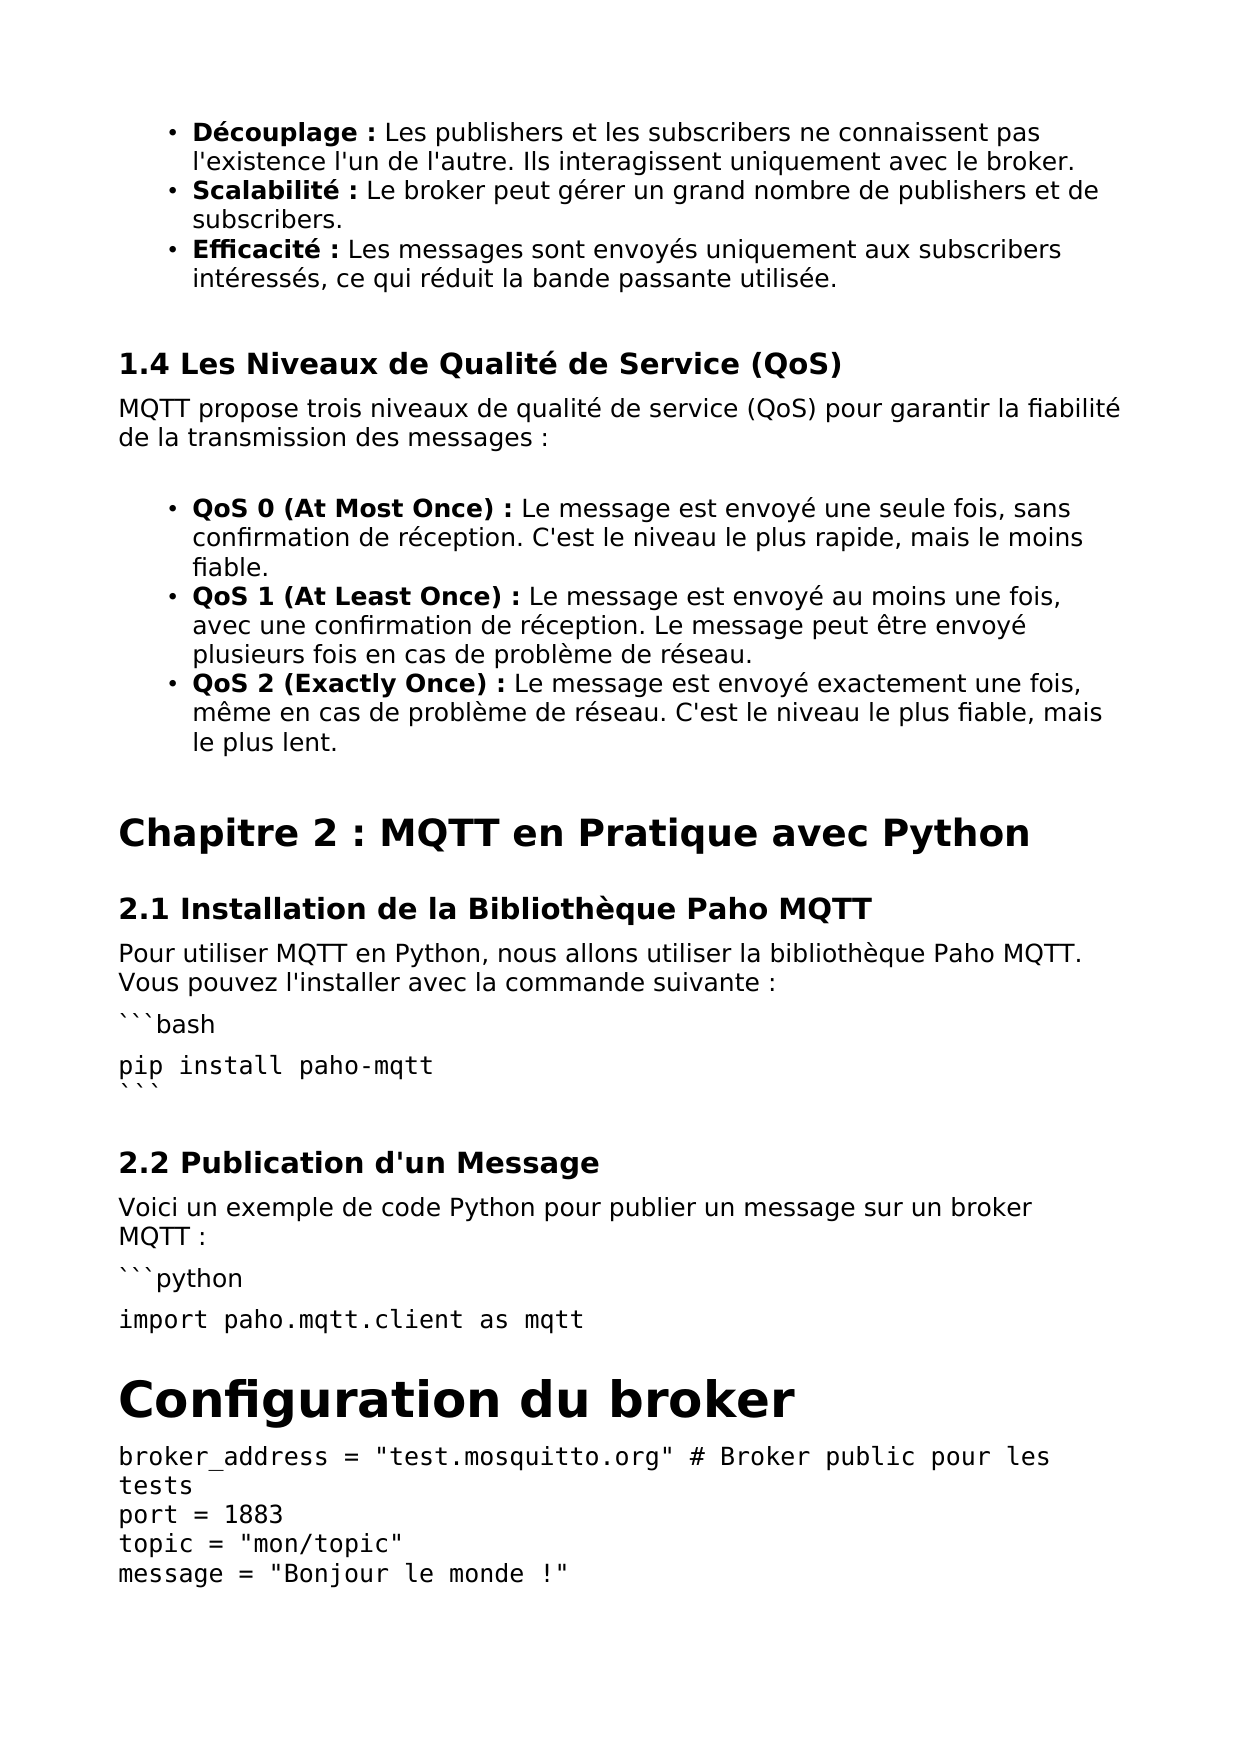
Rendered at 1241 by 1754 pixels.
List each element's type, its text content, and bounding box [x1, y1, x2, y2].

subtitle 1.4 Les Niveaux de Qualité de Service (QoS) [118, 348, 1122, 382]
text broker_address = "test.mosquitto.org" # Broker public pour les tests port = 1883 topic = "mon/topic" message = "Bonjour le monde !" [118, 1442, 1122, 1588]
subtitle Chapitre 2 : MQTT en Pratique avec Python [118, 811, 1122, 855]
text import paho.mqtt.client as mqtt [118, 1306, 1122, 1335]
subtitle 2.1 Installation de la Bibliothèque Paho MQTT [118, 892, 1122, 926]
list QoS 2 (Exactly Once) : Le message est envoyé exactement une fois, même en cas de problème de réseau. C'est le niveau le plus fiable, mais le plus lent. [177, 669, 1122, 757]
text ```bash [118, 1010, 1122, 1039]
text pip install paho-mqtt ``` [118, 1051, 1122, 1110]
list Scalabilité : Le broker peut gérer un grand nombre de publishers et de subscribers. [177, 176, 1122, 235]
list Efficacité : Les messages sont envoyés uniquement aux subscribers intéressés, ce qui réduit la bande passante utilisée. [177, 235, 1122, 293]
subtitle Configuration du broker [118, 1371, 1122, 1430]
text MQTT propose trois niveaux de qualité de service (QoS) pour garantir la fiabilité de la transmission des messages : [118, 394, 1122, 452]
text ```python [118, 1264, 1122, 1293]
text Pour utiliser MQTT en Python, nous allons utiliser la bibliothèque Paho MQTT. Vous pouvez l'installer avec la commande suivante : [118, 939, 1122, 997]
list QoS 1 (At Least Once) : Le message est envoyé au moins une fois, avec une confirmation de réception. Le message peut être envoyé plusieurs fois en cas de problème de réseau. [177, 582, 1122, 669]
list QoS 0 (At Most Once) : Le message est envoyé une seule fois, sans confirmation de réception. C'est le niveau le plus rapide, mais le moins fiable. [177, 494, 1122, 582]
list Découplage : Les publishers et les subscribers ne connaissent pas l'existence l'un de l'autre. Ils interagissent uniquement avec le broker. [177, 118, 1122, 176]
subtitle 2.2 Publication d'un Message [118, 1147, 1122, 1181]
text Voici un exemple de code Python pour publier un message sur un broker MQTT : [118, 1193, 1122, 1251]
